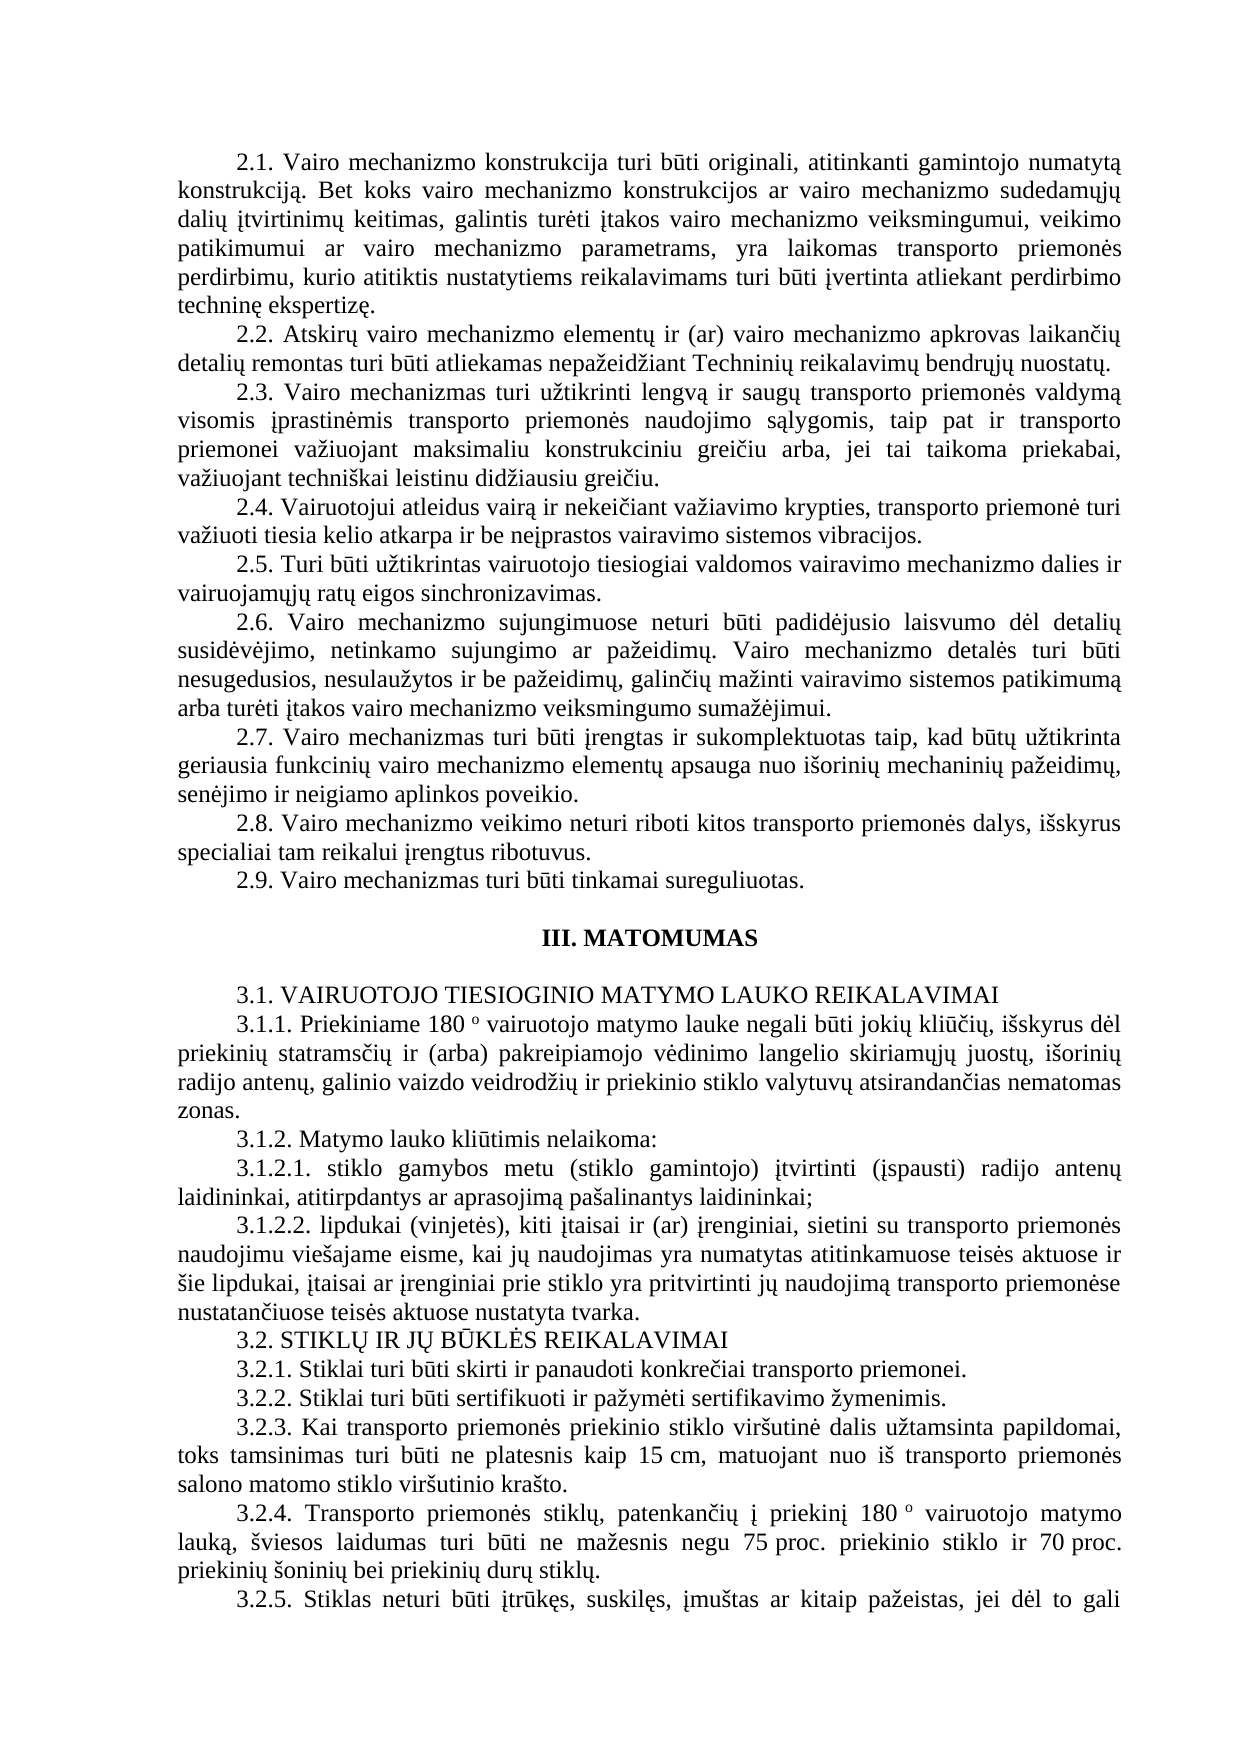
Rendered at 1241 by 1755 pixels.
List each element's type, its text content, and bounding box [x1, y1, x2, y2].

text 3.1.2.1. stiklo gamybos metu (stiklo gamintojo) įtvirtinti (įspausti) radijo antenų laidininkai, atitirpdantys ar aprasojimą pašalinantys laidininkai; [177, 1153, 1122, 1211]
text 2.2. Atskirų vairo mechanizmo elementų ir (ar) vairo mechanizmo apkrovas laikančių detalių remontas turi būti atliekamas nepažeidžiant Techninių reikalavimų bendrųjų nuostatų. [177, 319, 1122, 377]
text 3.1.2.2. lipdukai (vinjetės), kiti įtaisai ir (ar) įrenginiai, sietini su transporto priemonės naudojimu viešajame eisme, kai jų naudojimas yra numatytas atitinkamuose teisės aktuose ir šie lipdukai, įtaisai ar įrenginiai prie stiklo yra pritvirtinti jų naudojimą transporto priemonėse nustatančiuose teisės aktuose nustatyta tvarka. [177, 1211, 1122, 1326]
text 2.7. Vairo mechanizmas turi būti įrengtas ir sukomplektuotas taip, kad būtų užtikrinta geriausia funkcinių vairo mechanizmo elementų apsauga nuo išorinių mechaninių pažeidimų, senėjimo ir neigiamo aplinkos poveikio. [177, 722, 1122, 808]
text 2.6. Vairo mechanizmo sujungimuose neturi būti padidėjusio laisvumo dėl detalių susidėvėjimo, netinkamo sujungimo ar pažeidimų. Vairo mechanizmo detalės turi būti nesugedusios, nesulaužytos ir be pažeidimų, galinčių mažinti vairavimo sistemos patikimumą arba turėti įtakos vairo mechanizmo veiksmingumo sumažėjimui. [177, 607, 1122, 722]
text III. MATOMUMAS [177, 923, 1122, 952]
text 2.5. Turi būti užtikrintas vairuotojo tiesiogiai valdomos vairavimo mechanizmo dalies ir vairuojamųjų ratų eigos sinchronizavimas. [177, 549, 1122, 607]
text 3.2.5. Stiklas neturi būti įtrūkęs, suskilęs, įmuštas ar kitaip pažeistas, jei dėl to gali [177, 1584, 1122, 1613]
text 3.1.2. Matymo lauko kliūtimis nelaikoma: [177, 1124, 1122, 1153]
text 3.2. stiklŲ ir jų būklės Reikalavimai [177, 1326, 1122, 1354]
text 2.1. Vairo mechanizmo konstrukcija turi būti originali, atitinkanti gamintojo numatytą konstrukciją. Bet koks vairo mechanizmo konstrukcijos ar vairo mechanizmo sudedamųjų dalių įtvirtinimų keitimas, galintis turėti įtakos vairo mechanizmo veiksmingumui, veikimo patikimumui ar vairo mechanizmo parametrams, yra laikomas transporto priemonės perdirbimu, kurio atitiktis nustatytiems reikalavimams turi būti įvertinta atliekant perdirbimo techninę ekspertizę. [177, 147, 1122, 319]
text 2.3. Vairo mechanizmas turi užtikrinti lengvą ir saugų transporto priemonės valdymą visomis įprastinėmis transporto priemonės naudojimo sąlygomis, taip pat ir transporto priemonei važiuojant maksimaliu konstrukciniu greičiu arba, jei tai taikoma priekabai, važiuojant techniškai leistinu didžiausiu greičiu. [177, 377, 1122, 492]
text 3.2.4. Transporto priemonės stiklų, patenkančių į priekinį 180 o vairuotojo matymo lauką, šviesos laidumas turi būti ne mažesnis negu 75 proc. priekinio stiklo ir 70 proc. priekinių šoninių bei priekinių durų stiklų. [177, 1498, 1122, 1584]
text 3.2.2. Stiklai turi būti sertifikuoti ir pažymėti sertifikavimo žymenimis. [177, 1383, 1122, 1412]
text 3.1. vairuotojo tiesioginio matymo laukO Reikalavimai [177, 981, 1122, 1009]
text 3.2.1. Stiklai turi būti skirti ir panaudoti konkrečiai transporto priemonei. [177, 1354, 1122, 1383]
text 3.1.1. Priekiniame 180 o vairuotojo matymo lauke negali būti jokių kliūčių, išskyrus dėl priekinių statramsčių ir (arba) pakreipiamojo vėdinimo langelio skiriamųjų juostų, išorinių radijo antenų, galinio vaizdo veidrodžių ir priekinio stiklo valytuvų atsirandančias nematomas zonas. [177, 1009, 1122, 1124]
text 2.9. Vairo mechanizmas turi būti tinkamai sureguliuotas. [177, 866, 1122, 894]
text 2.4. Vairuotojui atleidus vairą ir nekeičiant važiavimo krypties, transporto priemonė turi važiuoti tiesia kelio atkarpa ir be neįprastos vairavimo sistemos vibracijos. [177, 492, 1122, 549]
text 2.8. Vairo mechanizmo veikimo neturi riboti kitos transporto priemonės dalys, išskyrus specialiai tam reikalui įrengtus ribotuvus. [177, 808, 1122, 866]
text 3.2.3. Kai transporto priemonės priekinio stiklo viršutinė dalis užtamsinta papildomai, toks tamsinimas turi būti ne platesnis kaip 15 cm, matuojant nuo iš transporto priemonės salono matomo stiklo viršutinio krašto. [177, 1412, 1122, 1498]
